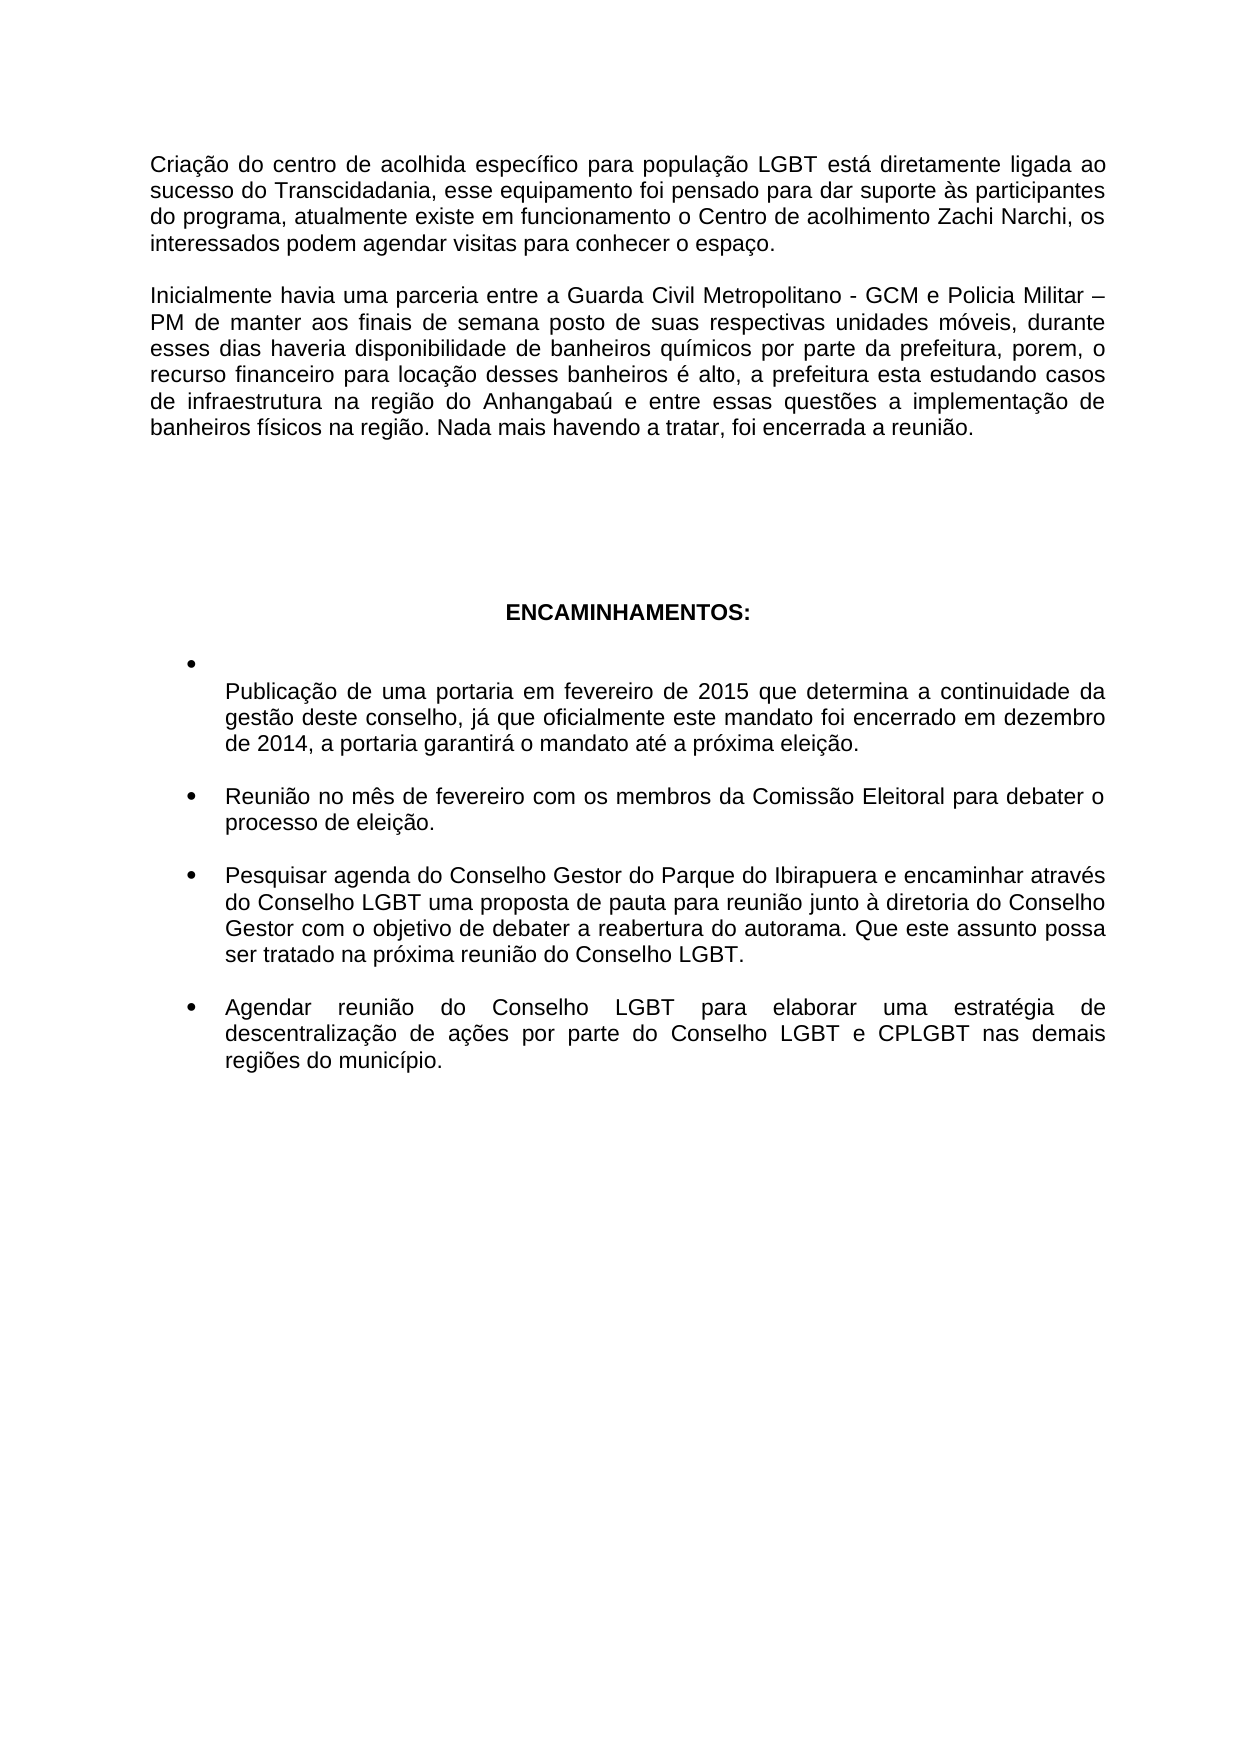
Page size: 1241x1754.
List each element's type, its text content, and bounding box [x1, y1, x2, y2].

list Reunião no mês de fevereiro com os membros da Comissão Eleitoral para debater o processo de eleição. [187, 783, 1106, 836]
list Publicação de uma portaria em fevereiro de 2015 que determina a continuidade da gestão deste conselho, já que oficialmente este mandato foi encerrado em dezembro de 2014, a portaria garantirá o mandato até a próxima eleição. [187, 651, 1106, 757]
text ENCAMINHAMENTOS: [150, 598, 1106, 625]
text Criação do centro de acolhida específico para população LGBT está diretamente ligada ao sucesso do Transcidadania, esse equipamento foi pensado para dar suporte às participantes do programa, atualmente existe em funcionamento o Centro de acolhimento Zachi Narchi, os interessados podem agendar visitas para conhecer o espaço. [150, 151, 1106, 256]
text Inicialmente havia uma parceria entre a Guarda Civil Metropolitano - GCM e Policia Militar – PM de manter aos finais de semana posto de suas respectivas unidades móveis, durante esses dias haveria disponibilidade de banheiros químicos por parte da prefeitura, porem, o recurso financeiro para locação desses banheiros é alto, a prefeitura esta estudando casos de infraestrutura na região do Anhangabaú e entre essas questões a implementação de banheiros físicos na região. Nada mais havendo a tratar, foi encerrada a reunião. [150, 282, 1106, 440]
list Pesquisar agenda do Conselho Gestor do Parque do Ibirapuera e encaminhar através do Conselho LGBT uma proposta de pauta para reunião junto à diretoria do Conselho Gestor com o objetivo de debater a reabertura do autorama. Que este assunto possa ser tratado na próxima reunião do Conselho LGBT. [187, 862, 1106, 967]
list Agendar reunião do Conselho LGBT para elaborar uma estratégia de descentralização de ações por parte do Conselho LGBT e CPLGBT nas demais regiões do município. [187, 994, 1106, 1073]
